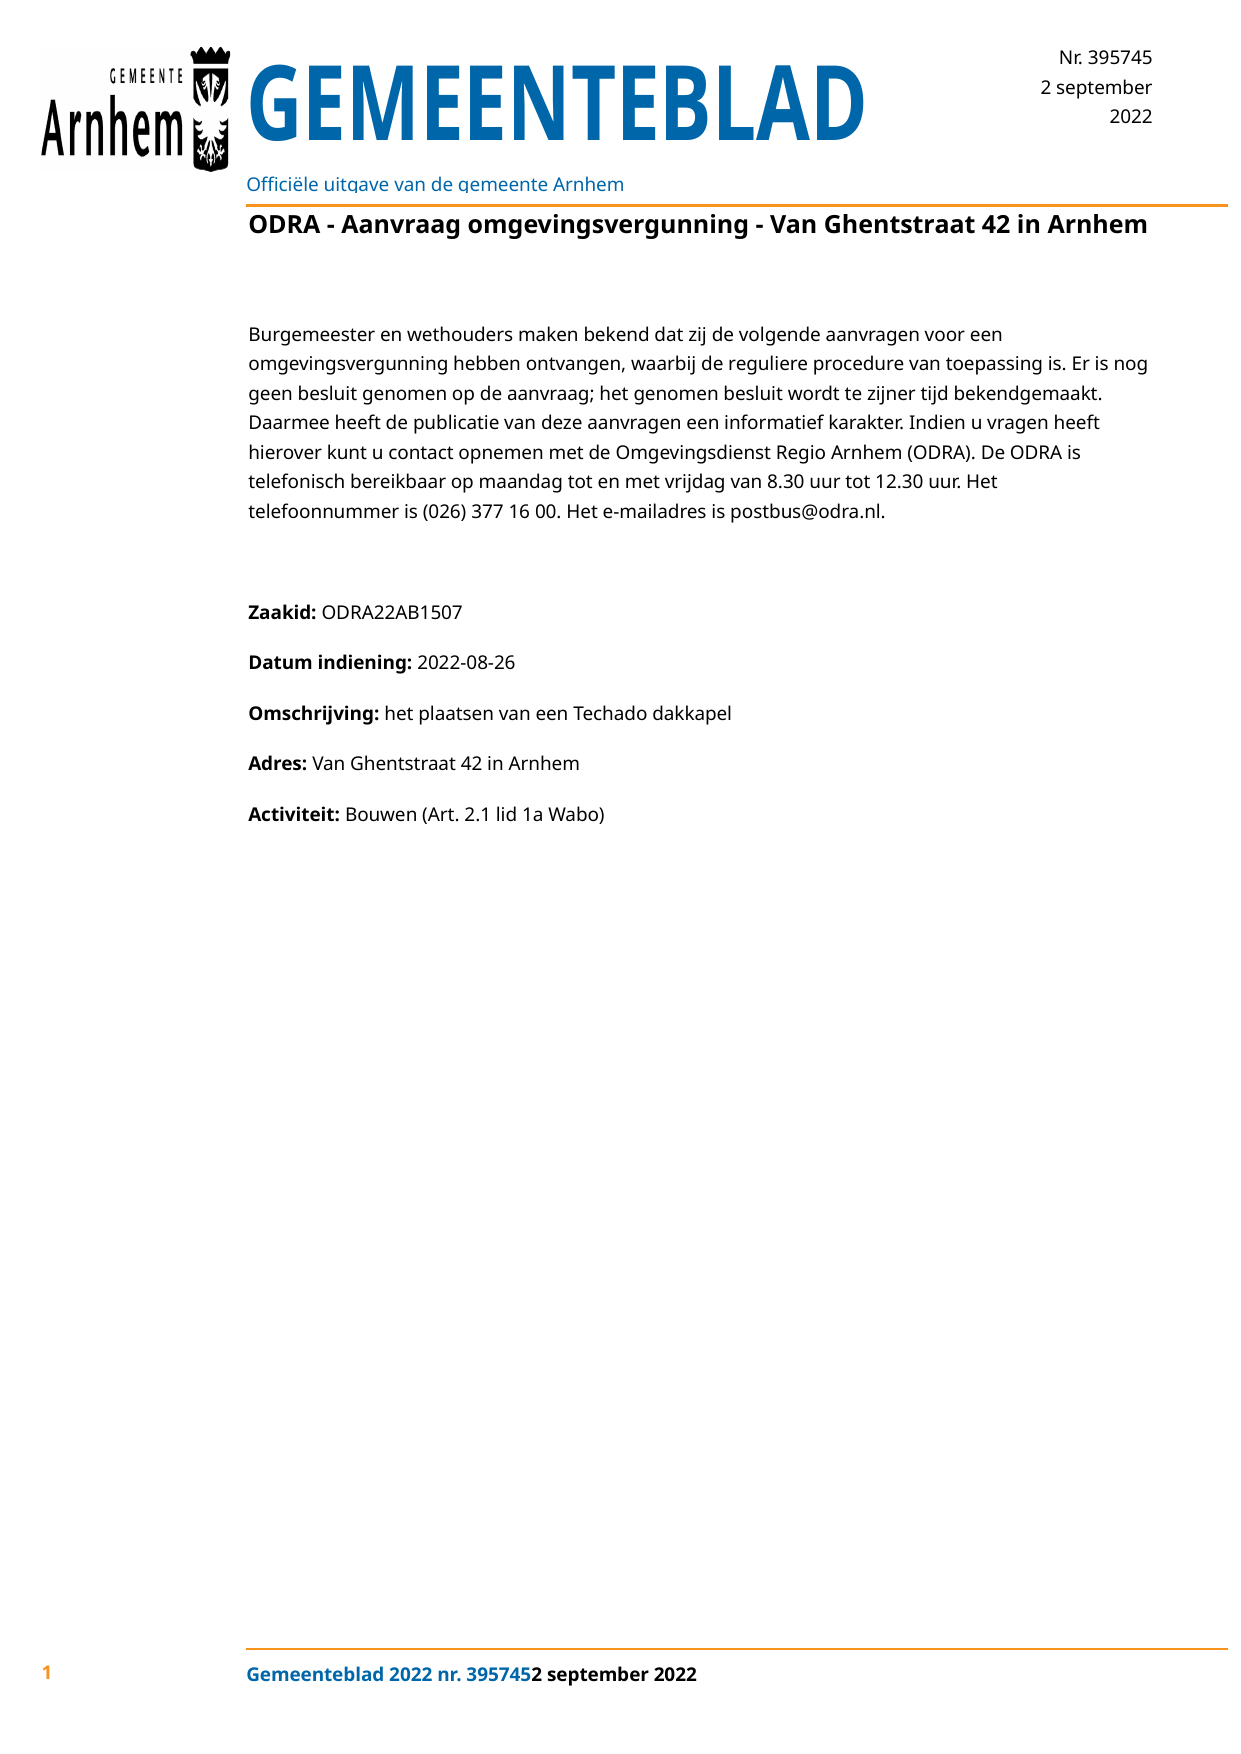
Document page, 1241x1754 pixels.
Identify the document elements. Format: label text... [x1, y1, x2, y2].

text Burgemeester en wethouders maken bekend dat zij de volgende aanvragen voor een omgevingsvergunning hebben ontvangen, waarbij de reguliere procedure van toepassing is. Er is nog geen besluit genomen op de aanvraag; het genomen besluit wordt te zijner tijd bekendgemaakt. Daarmee heeft de publicatie van deze aanvragen een informatief karakter. Indien u vragen heeft hierover kunt u contact opnemen met de Omgevingsdienst Regio Arnhem (ODRA). De ODRA is telefonisch bereikbaar op maandag tot en met vrijdag van 8.30 uur tot 12.30 uur. Het telefoonnummer is (026) 377 16 00. Het e-mailadres is postbus@odra.nl. [248, 321, 1152, 524]
picture [41, 47, 231, 172]
text ODRA - Aanvraag omgevingsvergunning - Van Ghentstraat 42 in Arnhem [248, 207, 1152, 241]
text Datum indiening: 2022-08-26 [248, 649, 1152, 675]
text Adres: Van Ghentstraat 42 in Arnhem [248, 750, 1152, 776]
text Zaakid: ODRA22AB1507 [248, 599, 1152, 625]
text Omschrijving: het plaatsen van een Techado dakkapel [248, 700, 1152, 726]
text Activiteit: Bouwen (Art. 2.1 lid 1a Wabo) [248, 801, 1152, 826]
